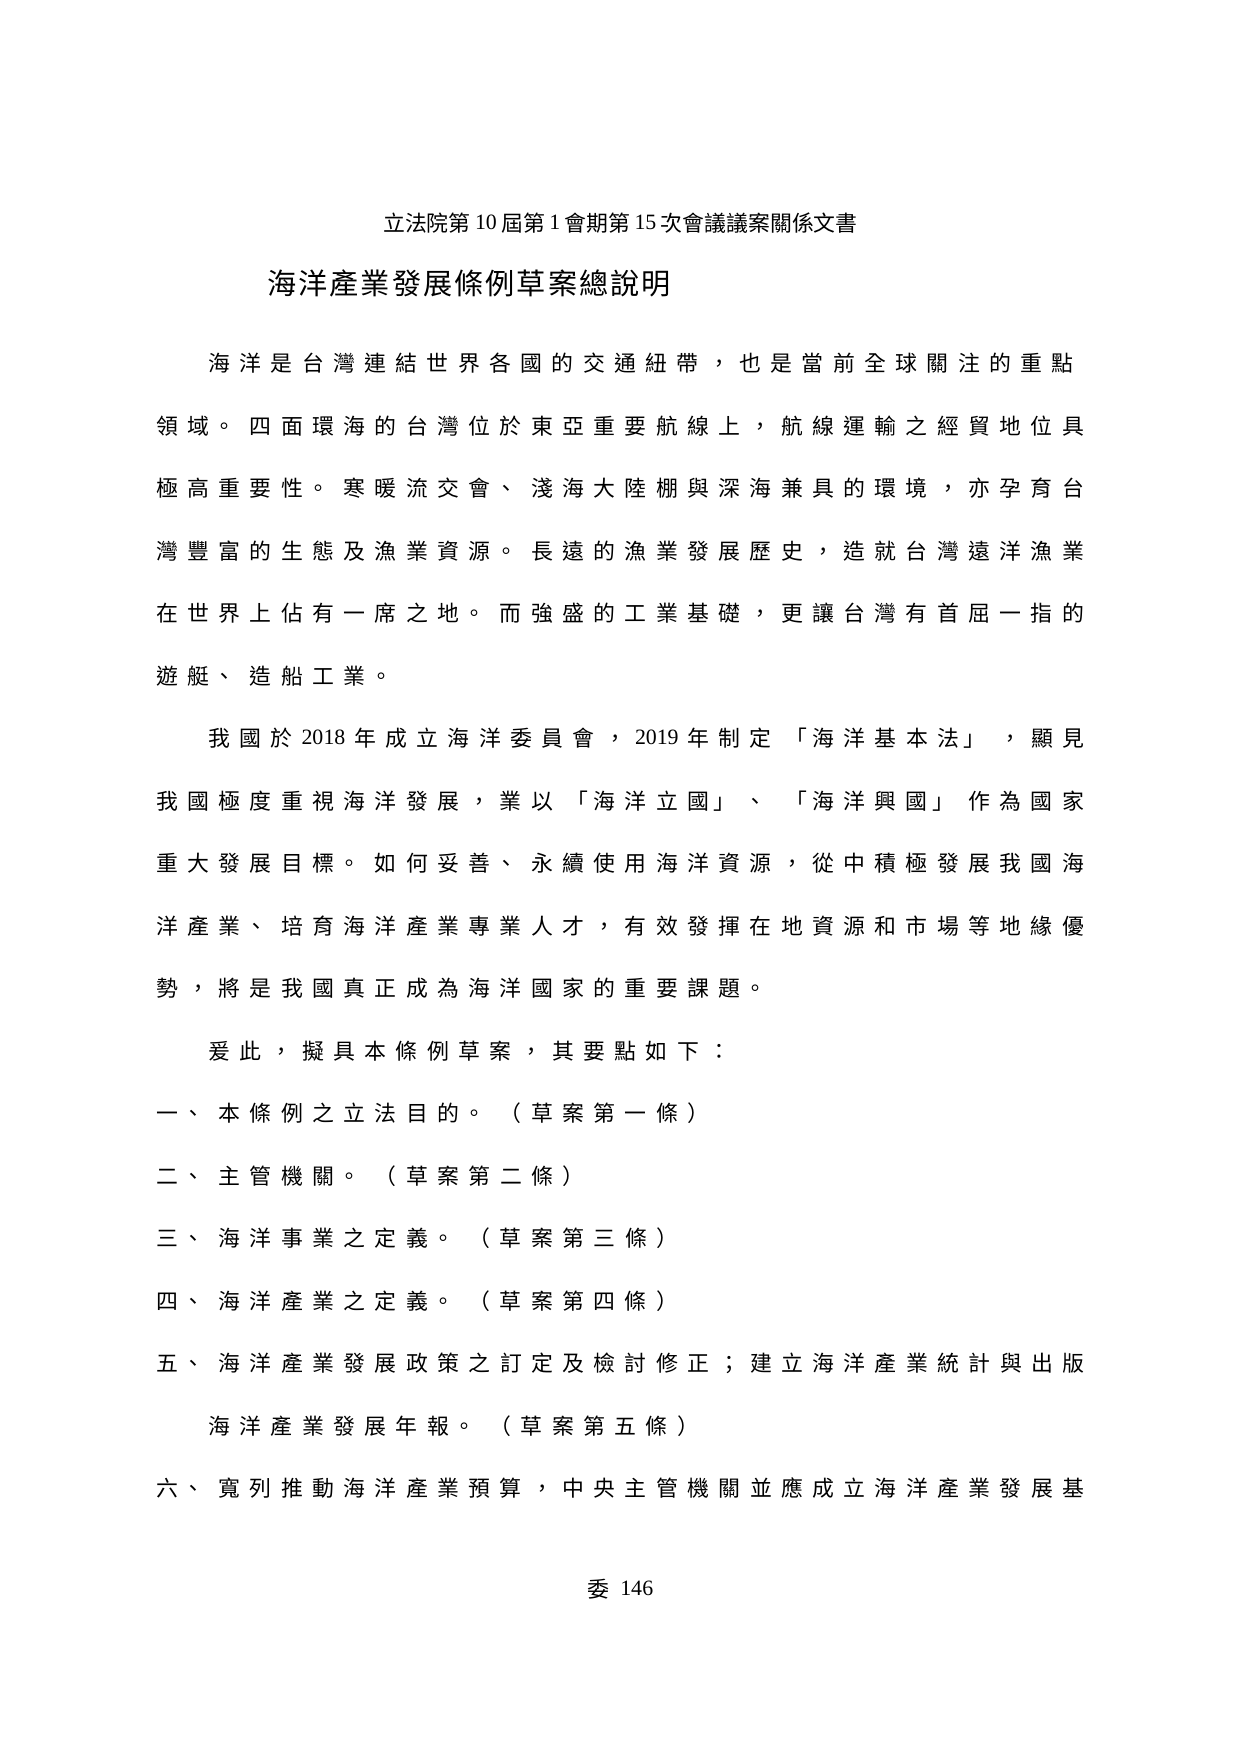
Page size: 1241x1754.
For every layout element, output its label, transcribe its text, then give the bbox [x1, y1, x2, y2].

text 爰此，擬具本條例草案，其要點如下： [151, 1018, 1089, 1081]
text 海洋產業發展條例草案總說明 [261, 251, 1089, 313]
text 我國於2018年成立海洋委員會，2019年制定「海洋基本法」，顯見我國極度重視海洋發展，業以「海洋立國」、「海洋興國」作為國家重大發展目標。如何妥善、永續使用海洋資源，從中積極發展我國海洋產業、培育海洋產業專業人才，有效發揮在地資源和市場等地緣優勢，將是我國真正成為海洋國家的重要課題。 [151, 706, 1089, 1018]
text 四、海洋產業之定義。（草案第四條） [151, 1268, 1089, 1331]
text 海洋是台灣連結世界各國的交通紐帶，也是當前全球關注的重點領域。四面環海的台灣位於東亞重要航線上，航線運輸之經貿地位具極高重要性。寒暖流交會、淺海大陸棚與深海兼具的環境，亦孕育台灣豐富的生態及漁業資源。長遠的漁業發展歷史，造就台灣遠洋漁業在世界上佔有一席之地。而強盛的工業基礎，更讓台灣有首屈一指的遊艇、造船工業。 [151, 331, 1089, 706]
text 五、海洋產業發展政策之訂定及檢討修正；建立海洋產業統計與出版海洋產業發展年報。（草案第五條） [151, 1331, 1089, 1456]
text 三、海洋事業之定義。（草案第三條） [151, 1206, 1089, 1268]
text 二、主管機關。（草案第二條） [151, 1143, 1089, 1206]
text 一、本條例之立法目的。（草案第一條） [151, 1081, 1089, 1143]
text 六、寬列推動海洋產業預算，中央主管機關並應成立海洋產業發展基 [151, 1456, 1089, 1518]
